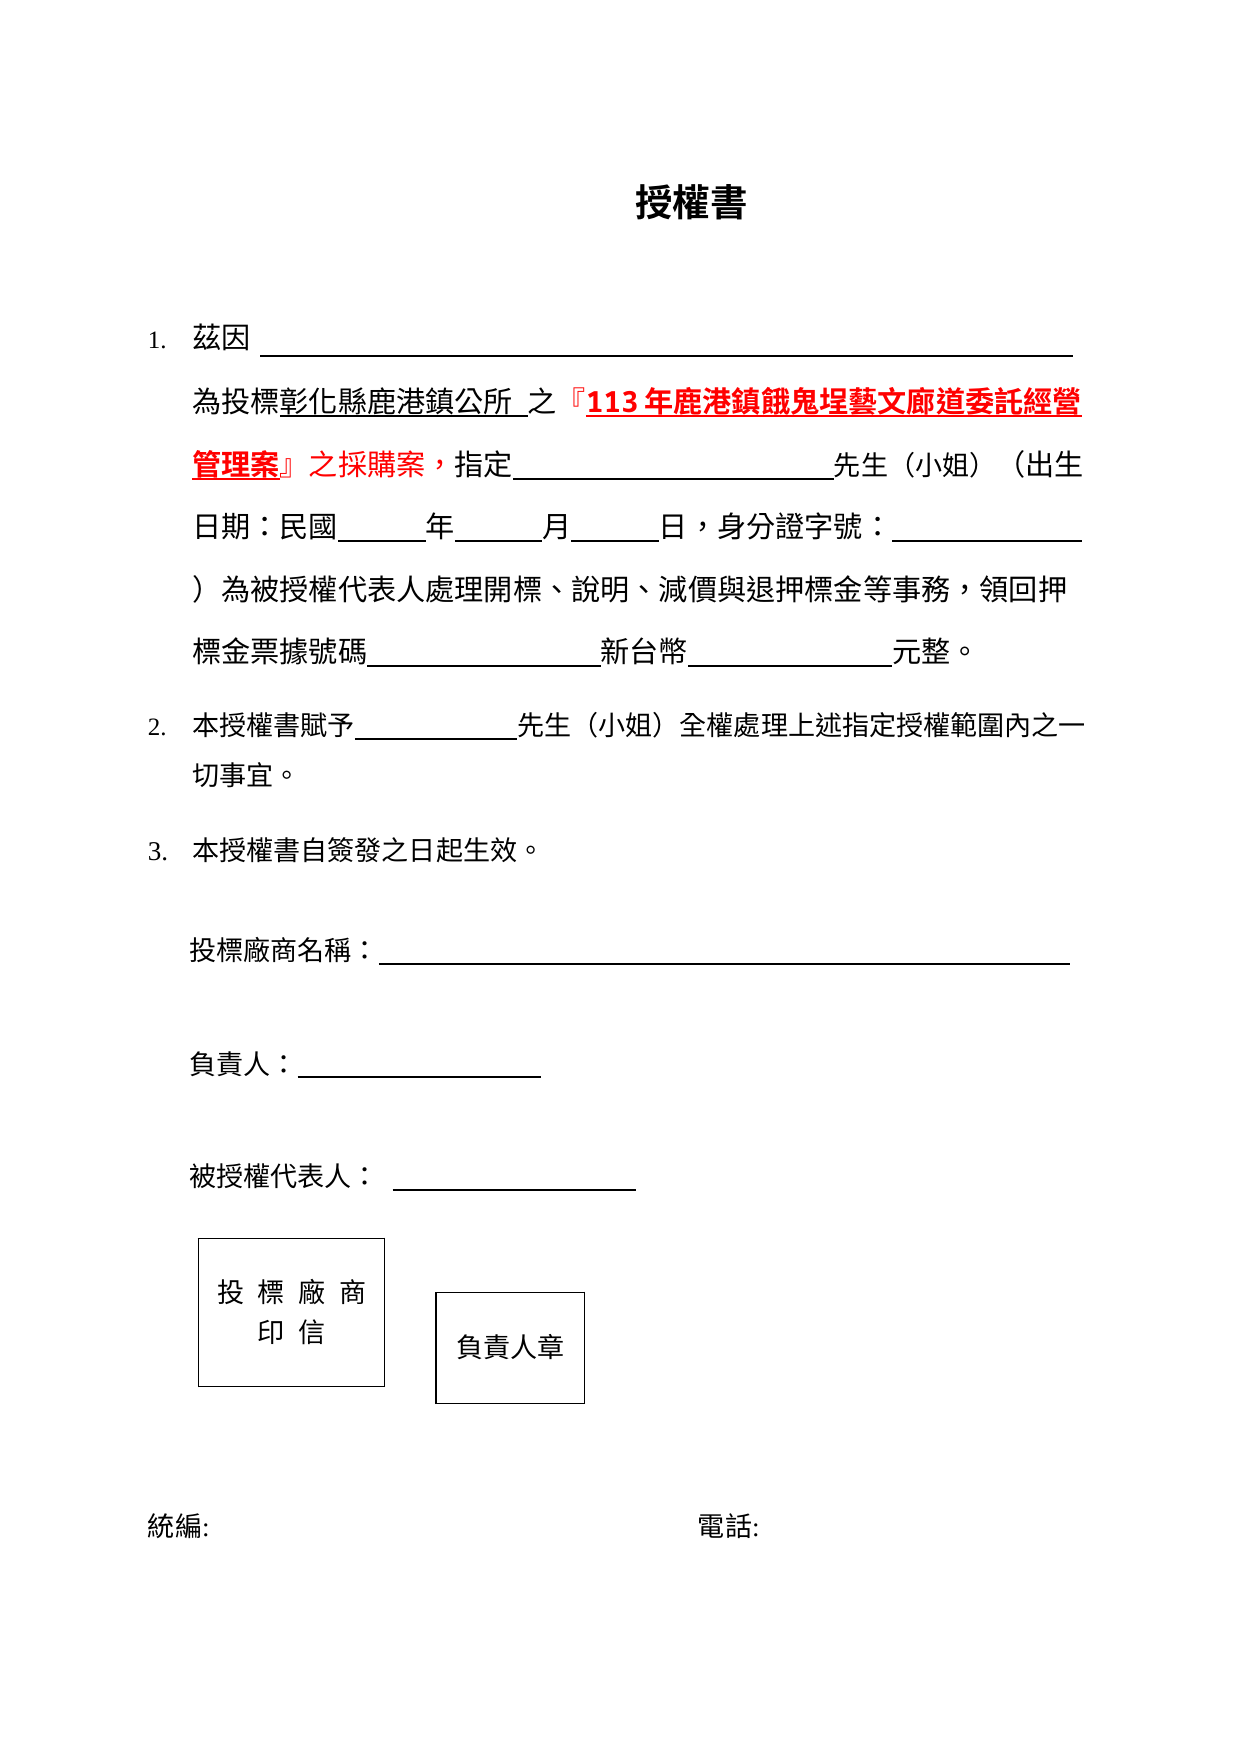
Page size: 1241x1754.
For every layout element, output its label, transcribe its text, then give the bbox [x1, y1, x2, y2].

text 投標廠商名稱： [189, 921, 1092, 971]
list 本授權書自簽發之日起生效。 [148, 821, 1092, 871]
text 印 信 [214, 1311, 369, 1350]
text 負責人章 [452, 1326, 569, 1365]
list 茲因 [148, 308, 1092, 358]
text 負責人： [189, 1021, 1092, 1083]
text 為投標彰化縣鹿港鎮公所 之『113年鹿港鎮餓鬼埕藝文廊道委託經營管理案』之採購案，指定 先生（小姐）（出生日期：民國 年 月 日，身分證字號： ）為被授權代表人處理開標、說明、減價與退押標金等事務，領回押標金票據號碼 新台幣 元整。 [192, 358, 1092, 671]
text 授權書 [148, 158, 1092, 221]
list 本授權書賦予 先生（小姐）全權處理上述指定授權範圍內之一切事宜。 [148, 696, 1092, 796]
text 投 標 廠 商 [214, 1271, 369, 1311]
text 被授權代表人： [189, 1133, 1092, 1196]
text 統編: 電話: [148, 1483, 1092, 1546]
